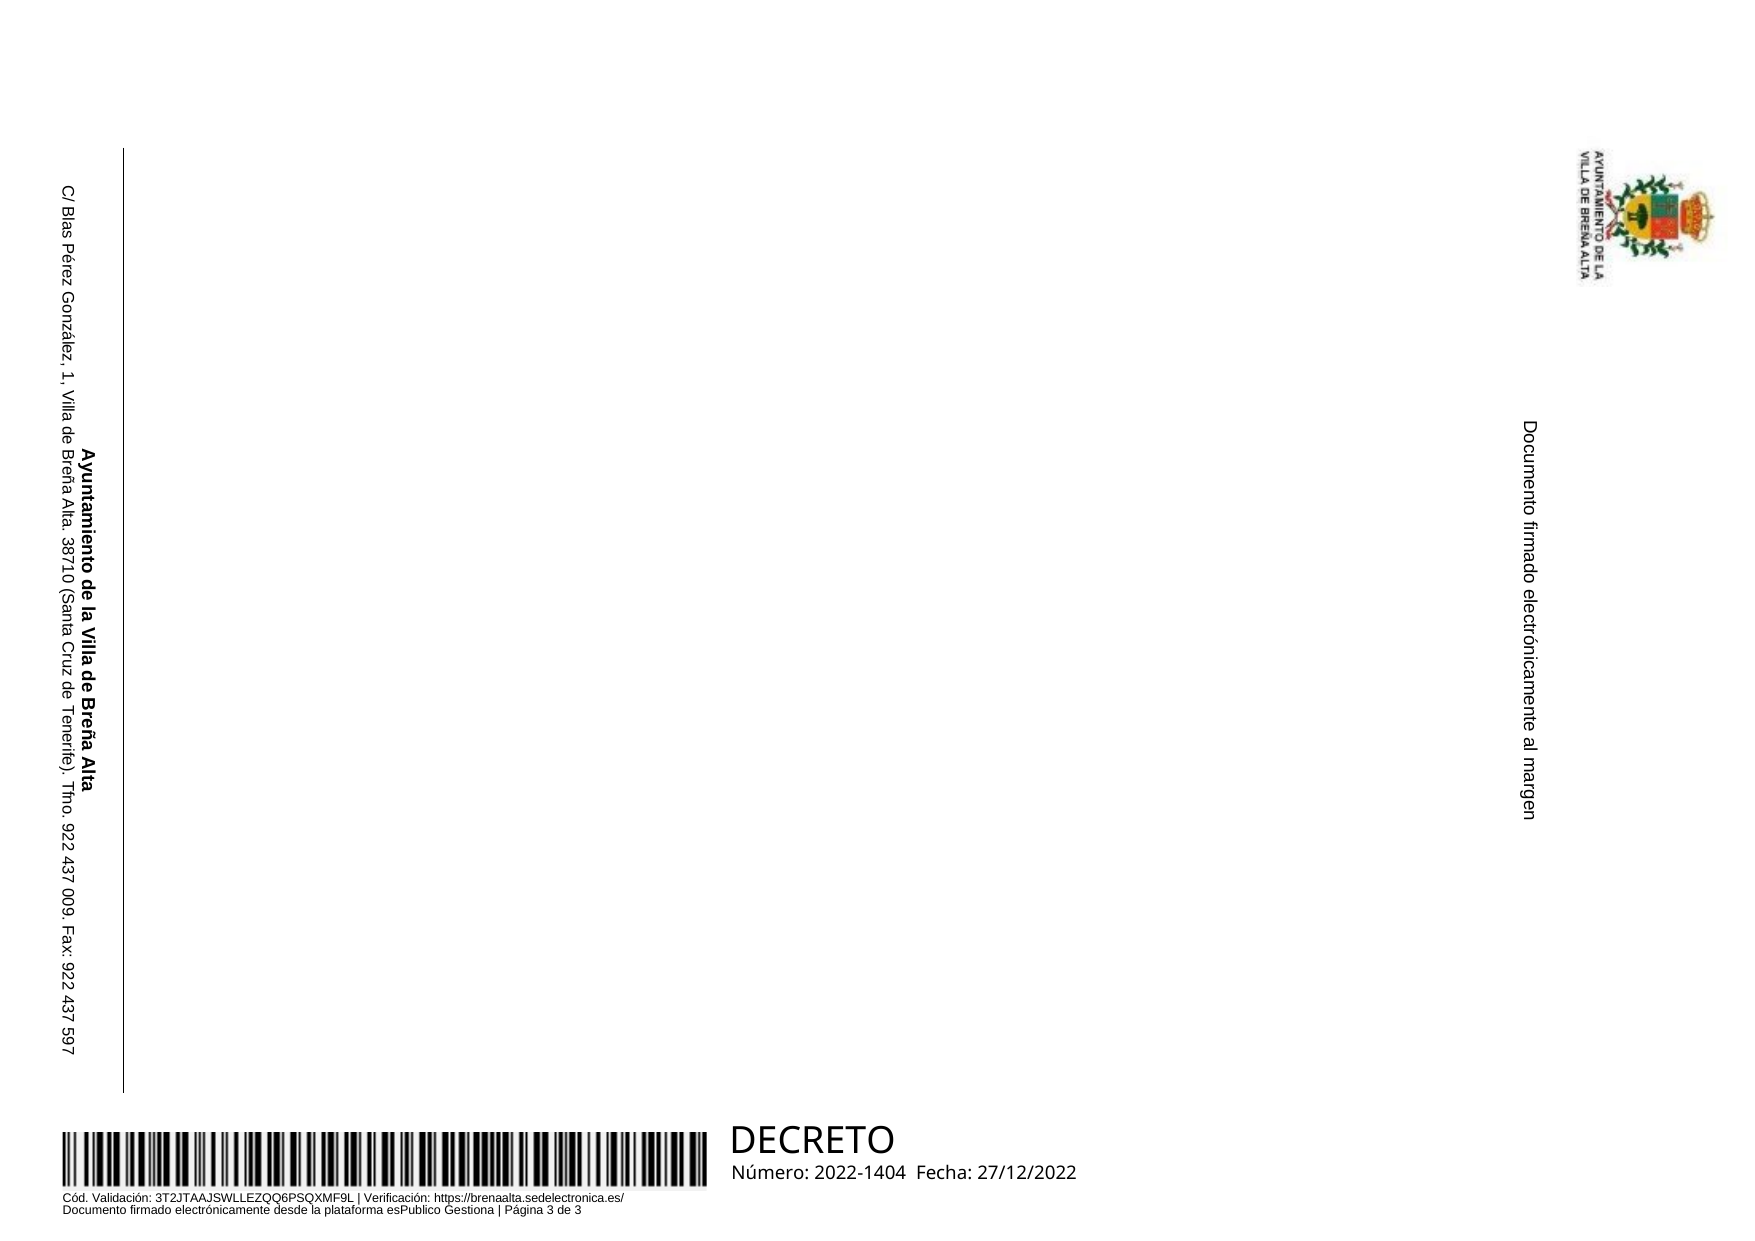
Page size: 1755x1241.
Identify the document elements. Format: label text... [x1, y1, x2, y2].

text Documento firmado electrónicamente al margen [1520, 420, 1542, 822]
subtitle DECRETO [729, 1119, 1739, 1162]
text Ayuntamiento de la Villa de Breña Alta [78, 184, 100, 1056]
text C/ Blas Pérez González, 1, Villa de Breña Alta. 38710 (Santa Cruz de Tenerife). Tfno. 922 437 009. Fax: 922 437 597 [59, 184, 78, 1056]
text Número: 2022-1404 Fecha: 27/12/2022 [731, 1162, 1739, 1183]
text Cód. Validación: 3T2JTAAJSWLLEZQQ6PSQXMF9L | Verificación: https://brenaalta.sedelectronica.es/ Documento firmado electrónicamente desde la plataforma esPublico Gestiona | Página 3 de 3 [62, 1193, 686, 1217]
